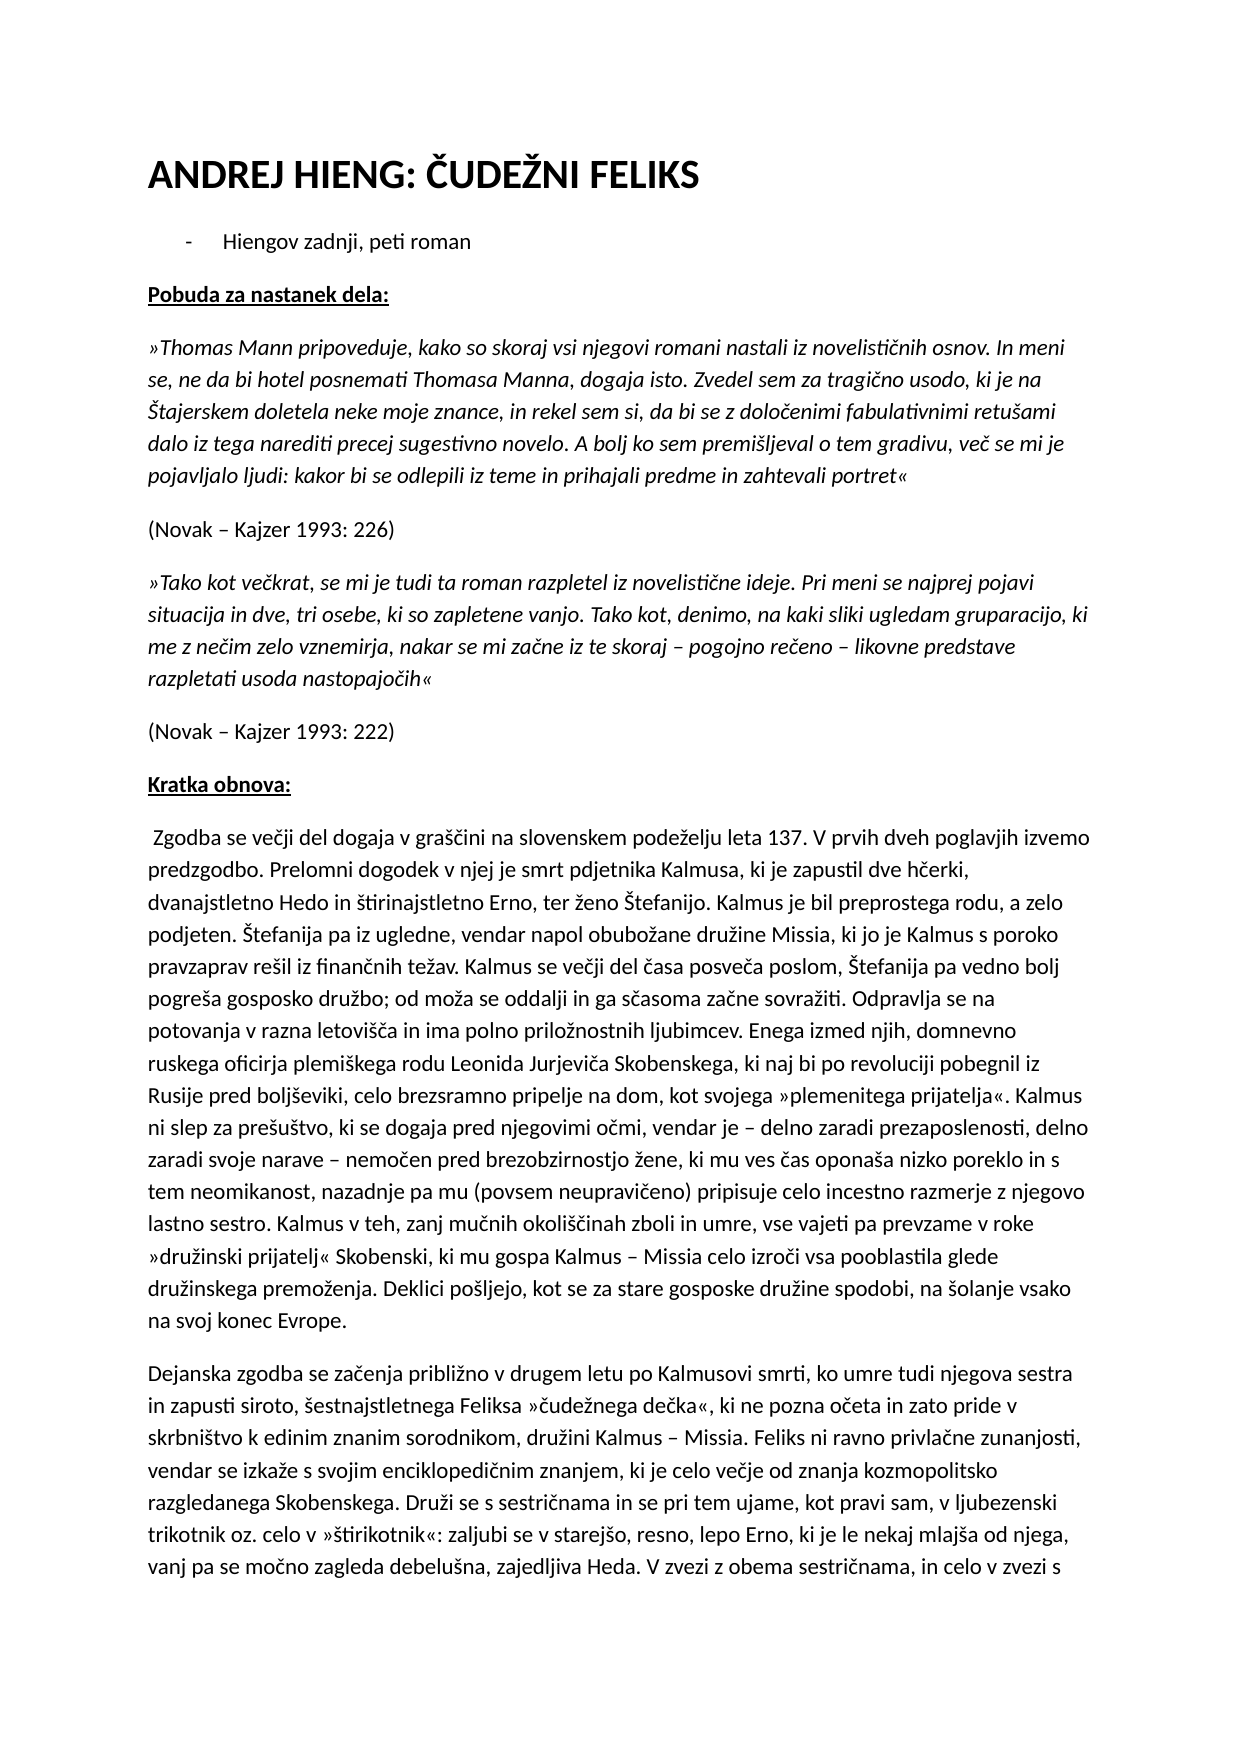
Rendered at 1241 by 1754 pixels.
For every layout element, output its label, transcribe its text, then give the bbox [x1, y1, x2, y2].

text (Novak – Kajzer 1993: 226) [148, 515, 1093, 543]
text »Tako kot večkrat, se mi je tudi ta roman razpletel iz novelistične ideje. Pri meni se najprej pojavi situacija in dve, tri osebe, ki so zapletene vanjo. Tako kot, denimo, na kaki sliki ugledam gruparacijo, ki me z nečim zelo vznemirja, nakar se mi začne iz te skoraj – pogojno rečeno – likovne predstave razpletati usoda nastopajočih« [148, 568, 1093, 692]
text Dejanska zgodba se začenja približno v drugem letu po Kalmusovi smrti, ko umre tudi njegova sestra in zapusti siroto, šestnajstletnega Feliksa »čudežnega dečka«, ki ne pozna očeta in zato pride v skrbništvo k edinim znanim sorodnikom, družini Kalmus – Missia. Feliks ni ravno privlačne zunanjosti, vendar se izkaže s svojim enciklopedičnim znanjem, ki je celo večje od znanja kozmopolitsko razgledanega Skobenskega. Druži se s sestričnama in se pri tem ujame, kot pravi sam, v ljubezenski trikotnik oz. celo v »štirikotnik«: zaljubi se v starejšo, resno, lepo Erno, ki je le nekaj mlajša od njega, vanj pa se močno zagleda debelušna, zajedljiva Heda. V zvezi z obema sestričnama, in celo v zvezi s [148, 1359, 1093, 1580]
text Kratka obnova: [148, 770, 1093, 798]
list Hiengov zadnji, peti roman [185, 227, 1093, 255]
text Zgodba se večji del dogaja v graščini na slovenskem podeželju leta 137. V prvih dveh poglavjih izvemo predzgodbo. Prelomni dogodek v njej je smrt pdjetnika Kalmusa, ki je zapustil dve hčerki, dvanajstletno Hedo in štirinajstletno Erno, ter ženo Štefanijo. Kalmus je bil preprostega rodu, a zelo podjeten. Štefanija pa iz ugledne, vendar napol obubožane družine Missia, ki jo je Kalmus s poroko pravzaprav rešil iz finančnih težav. Kalmus se večji del časa posveča poslom, Štefanija pa vedno bolj pogreša gosposko družbo; od moža se oddalji in ga sčasoma začne sovražiti. Odpravlja se na potovanja v razna letovišča in ima polno priložnostnih ljubimcev. Enega izmed njih, domnevno ruskega oficirja plemiškega rodu Leonida Jurjeviča Skobenskega, ki naj bi po revoluciji pobegnil iz Rusije pred boljševiki, celo brezsramno pripelje na dom, kot svojega »plemenitega prijatelja«. Kalmus ni slep za prešuštvo, ki se dogaja pred njegovimi očmi, vendar je – delno zaradi prezaposlenosti, delno zaradi svoje narave – nemočen pred brezobzirnostjo žene, ki mu ves čas oponaša nizko poreklo in s tem neomikanost, nazadnje pa mu (povsem neupravičeno) pripisuje celo incestno razmerje z njegovo lastno sestro. Kalmus v teh, zanj mučnih okoliščinah zboli in umre, vse vajeti pa prevzame v roke »družinski prijatelj« Skobenski, ki mu gospa Kalmus – Missia celo izroči vsa pooblastila glede družinskega premoženja. Deklici pošljejo, kot se za stare gosposke družine spodobi, na šolanje vsako na svoj konec Evrope. [148, 823, 1093, 1334]
text »Thomas Mann pripoveduje, kako so skoraj vsi njegovi romani nastali iz novelističnih osnov. In meni se, ne da bi hotel posnemati Thomasa Manna, dogaja isto. Zvedel sem za tragično usodo, ki je na Štajerskem doletela neke moje znance, in rekel sem si, da bi se z določenimi fabulativnimi retušami dalo iz tega narediti precej sugestivno novelo. A bolj ko sem premišljeval o tem gradivu, več se mi je pojavljalo ljudi: kakor bi se odlepili iz teme in prihajali predme in zahtevali portret« [148, 333, 1093, 490]
text (Novak – Kajzer 1993: 222) [148, 717, 1093, 745]
text Pobuda za nastanek dela: [148, 280, 1093, 308]
text ANDREJ HIENG: ČUDEŽNI FELIKS [148, 148, 1093, 198]
